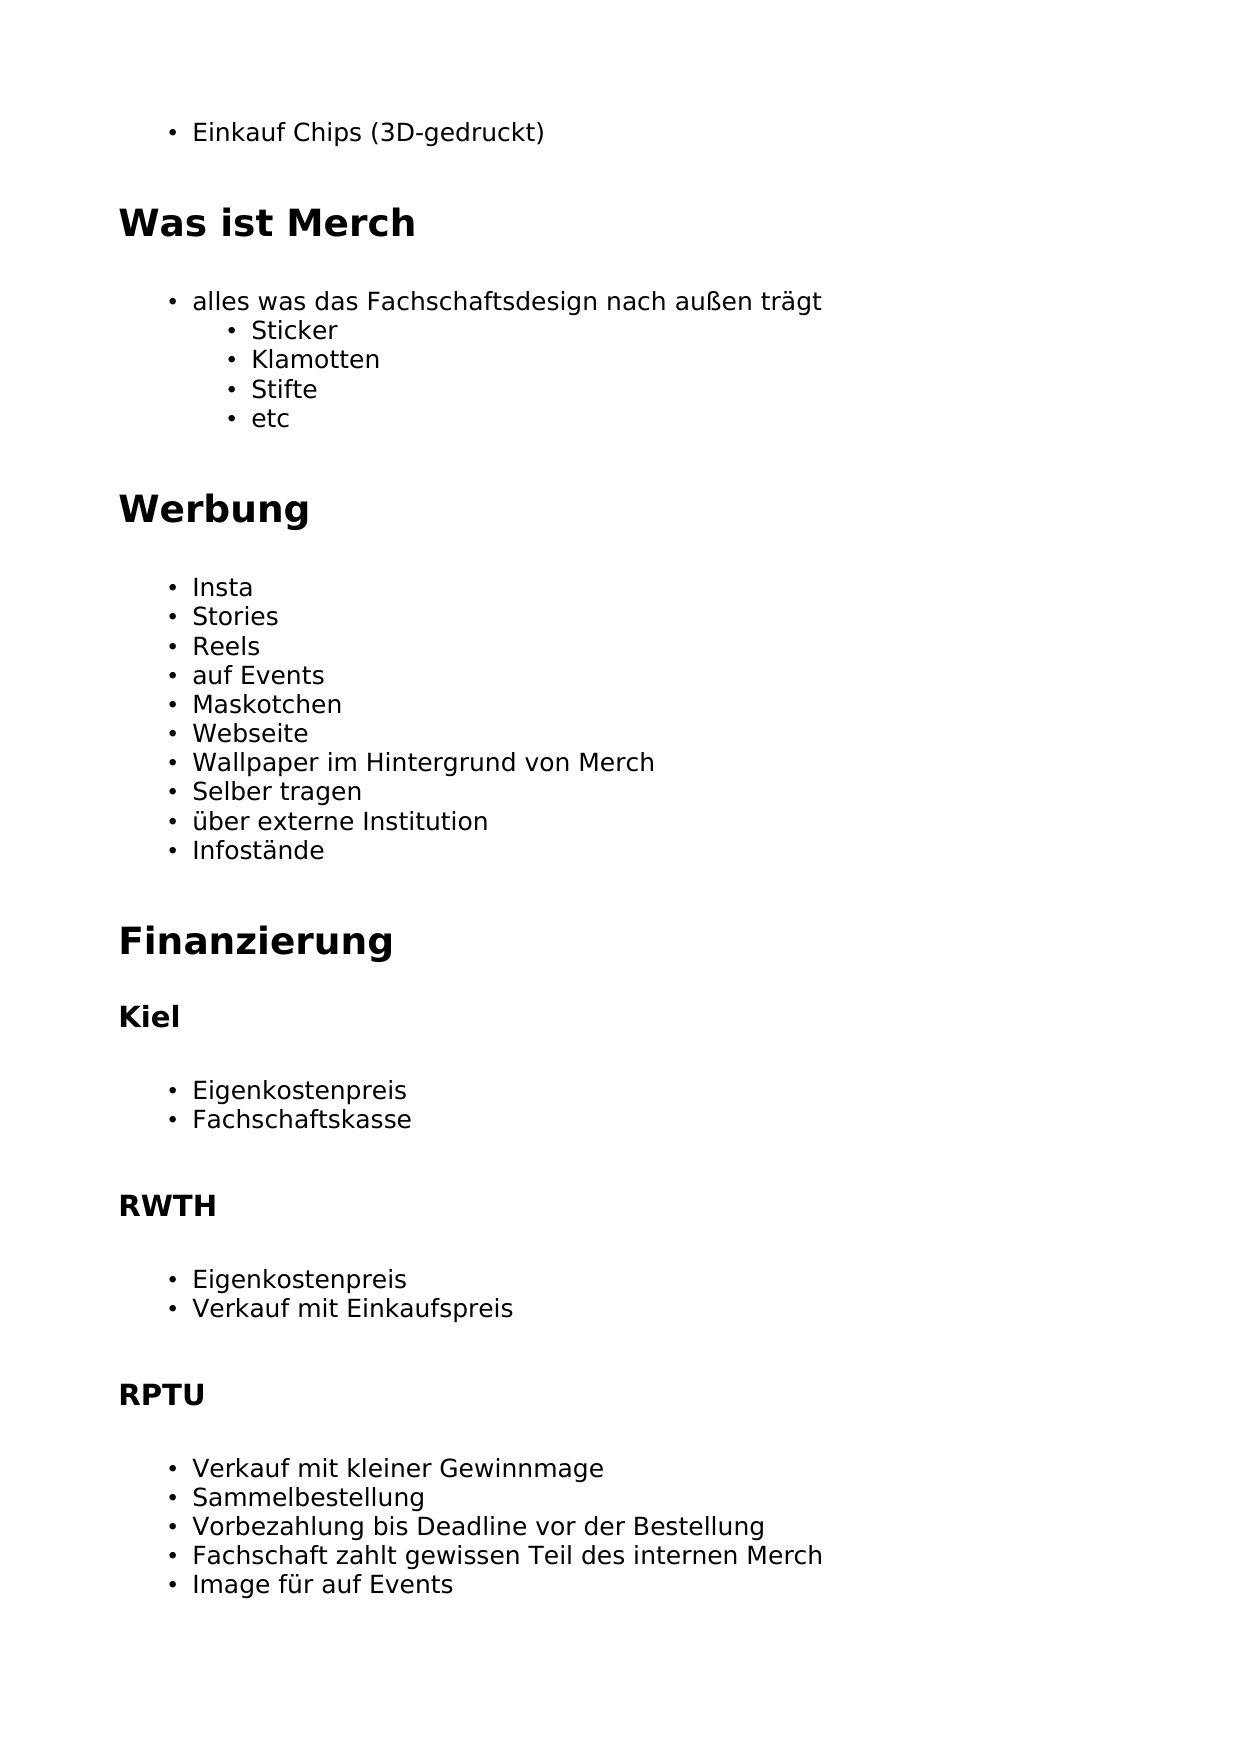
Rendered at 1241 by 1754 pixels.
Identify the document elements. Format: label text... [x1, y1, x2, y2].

list Verkauf mit Einkaufspreis [177, 1294, 1122, 1324]
list Sammelbestellung [177, 1483, 1122, 1512]
list Fachschaft zahlt gewissen Teil des internen Merch [177, 1542, 1122, 1571]
list Verkauf mit kleiner Gewinnmage [177, 1454, 1122, 1483]
list Sticker [236, 317, 1122, 346]
subtitle RWTH [118, 1189, 1122, 1223]
list Fachschaftskasse [177, 1106, 1122, 1135]
list Infostände [177, 836, 1122, 865]
subtitle Kiel [118, 1001, 1122, 1034]
list Maskotchen [177, 690, 1122, 719]
list alles was das Fachschaftsdesign nach außen trägt [177, 287, 1122, 317]
subtitle Finanzierung [118, 919, 1122, 963]
list Selber tragen [177, 777, 1122, 807]
list Vorbezahlung bis Deadline vor der Bestellung [177, 1512, 1122, 1542]
list Wallpaper im Hintergrund von Merch [177, 748, 1122, 777]
subtitle Werbung [118, 488, 1122, 531]
list über externe Institution [177, 807, 1122, 836]
list Stories [177, 602, 1122, 632]
list Insta [177, 573, 1122, 602]
subtitle RPTU [118, 1378, 1122, 1412]
list Klamotten [236, 346, 1122, 375]
list Image für auf Events [177, 1571, 1122, 1600]
list Eigenkostenpreis [177, 1265, 1122, 1294]
subtitle Was ist Merch [118, 202, 1122, 245]
list etc [236, 404, 1122, 433]
list Webseite [177, 719, 1122, 748]
list auf Events [177, 661, 1122, 690]
list Einkauf Chips (3D-gedruckt) [177, 118, 1122, 147]
list Reels [177, 632, 1122, 661]
list Stifte [236, 375, 1122, 404]
list Eigenkostenpreis [177, 1077, 1122, 1106]
